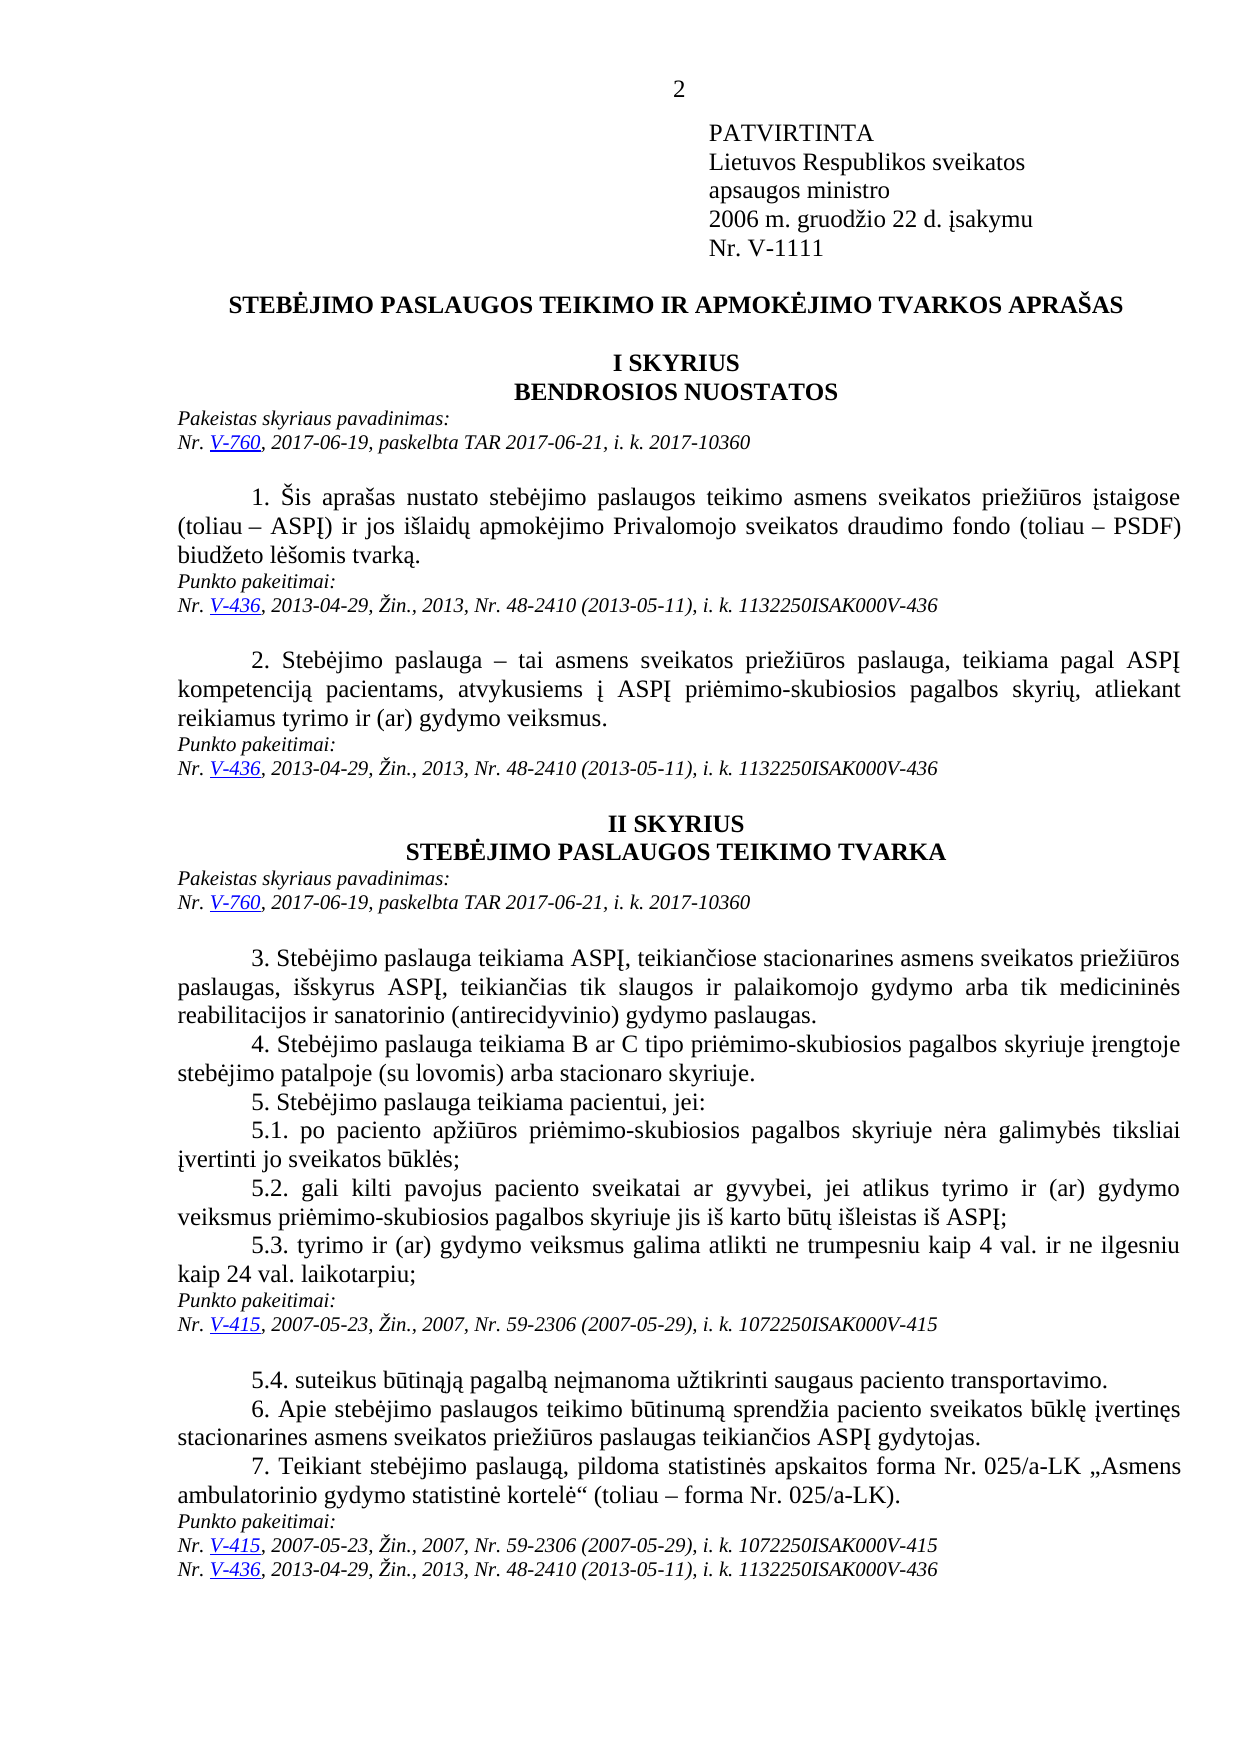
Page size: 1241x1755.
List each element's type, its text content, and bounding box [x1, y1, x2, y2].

text 2006 m. gruodžio 22 d. įsakymu [177, 204, 1181, 233]
text 3. Stebėjimo paslauga teikiama ASPĮ, teikiančiose stacionarines asmens sveikatos priežiūros paslaugas, išskyrus ASPĮ, teikiančias tik slaugos ir palaikomojo gydymo arba tik medicininės reabilitacijos ir sanatorinio (antirecidyvinio) gydymo paslaugas. [177, 943, 1181, 1029]
text II SKYRIUS STEBĖJIMO PASLAUGOS TEIKIMO TVARKA [177, 809, 1181, 866]
text 2. Stebėjimo paslauga – tai asmens sveikatos priežiūros paslauga, teikiama pagal ASPĮ kompetenciją pacientams, atvykusiems į ASPĮ priėmimo-skubiosios pagalbos skyrių, atliekant reikiamus tyrimo ir (ar) gydymo veiksmus. [177, 646, 1181, 732]
text 5.3. tyrimo ir (ar) gydymo veiksmus galima atlikti ne trumpesniu kaip 4 val. ir ne ilgesniu kaip 24 val. laikotarpiu; [177, 1231, 1181, 1288]
text Punkto pakeitimai: [177, 569, 1181, 593]
text 5.4. suteikus būtinąją pagalbą neįmanoma užtikrinti saugaus paciento transportavimo. [177, 1365, 1181, 1394]
text 6. Apie stebėjimo paslaugos teikimo būtinumą sprendžia paciento sveikatos būklę įvertinęs stacionarines asmens sveikatos priežiūros paslaugas teikiančios ASPĮ gydytojas. [177, 1394, 1181, 1451]
text Nr. V-760, 2017-06-19, paskelbta TAR 2017-06-21, i. k. 2017-10360 [177, 430, 1181, 454]
text 5.1. po paciento apžiūros priėmimo-skubiosios pagalbos skyriuje nėra galimybės tiksliai įvertinti jo sveikatos būklės; [177, 1116, 1181, 1173]
text Nr. V-436, 2013-04-29, Žin., 2013, Nr. 48-2410 (2013-05-11), i. k. 1132250ISAK000V-436 [177, 756, 1181, 780]
text 1. Šis aprašas nustato stebėjimo paslaugos teikimo asmens sveikatos priežiūros įstaigose (toliau – ASPĮ) ir jos išlaidų apmokėjimo Privalomojo sveikatos draudimo fondo (toliau – PSDF) biudžeto lėšomis tvarką. [177, 482, 1181, 569]
text 5.2. gali kilti pavojus paciento sveikatai ar gyvybei, jei atlikus tyrimo ir (ar) gydymo veiksmus priėmimo-skubiosios pagalbos skyriuje jis iš karto būtų išleistas iš ASPĮ; [177, 1173, 1181, 1231]
text Punkto pakeitimai: [177, 732, 1181, 756]
text 7. Teikiant stebėjimo paslaugą, pildoma statistinės apskaitos forma Nr. 025/a-LK „Asmens ambulatorinio gydymo statistinė kortelė“ (toliau – forma Nr. 025/a-LK). [177, 1451, 1181, 1509]
text Pakeistas skyriaus pavadinimas: [177, 406, 1181, 430]
text Nr. V-1111 [177, 233, 1181, 262]
text Punkto pakeitimai: [177, 1509, 1181, 1533]
text Pakeistas skyriaus pavadinimas: [177, 866, 1181, 890]
text 5. Stebėjimo paslauga teikiama pacientui, jei: [177, 1087, 1181, 1116]
text Nr. V-436, 2013-04-29, Žin., 2013, Nr. 48-2410 (2013-05-11), i. k. 1132250ISAK000V-436 [177, 1557, 1181, 1581]
text Nr. V-415, 2007-05-23, Žin., 2007, Nr. 59-2306 (2007-05-29), i. k. 1072250ISAK000V-415 [177, 1312, 1181, 1336]
text STEBĖJIMO PASLAUGOS TEIKIMO IR APMOKĖJIMO TVARKOS APRAŠAS [177, 291, 1181, 319]
text PATVIRTINTA [709, 118, 1181, 147]
text 4. Stebėjimo paslauga teikiama B ar C tipo priėmimo-skubiosios pagalbos skyriuje įrengtoje stebėjimo patalpoje (su lovomis) arba stacionaro skyriuje. [177, 1029, 1181, 1087]
text Nr. V-436, 2013-04-29, Žin., 2013, Nr. 48-2410 (2013-05-11), i. k. 1132250ISAK000V-436 [177, 593, 1181, 617]
text Nr. V-760, 2017-06-19, paskelbta TAR 2017-06-21, i. k. 2017-10360 [177, 890, 1181, 914]
text apsaugos ministro [177, 176, 1181, 204]
text Lietuvos Respublikos sveikatos [177, 147, 1181, 176]
text Nr. V-415, 2007-05-23, Žin., 2007, Nr. 59-2306 (2007-05-29), i. k. 1072250ISAK000V-415 [177, 1533, 1181, 1557]
text I SKYRIUS BENDROSIOS NUOSTATOS [177, 348, 1181, 406]
text Punkto pakeitimai: [177, 1288, 1181, 1312]
